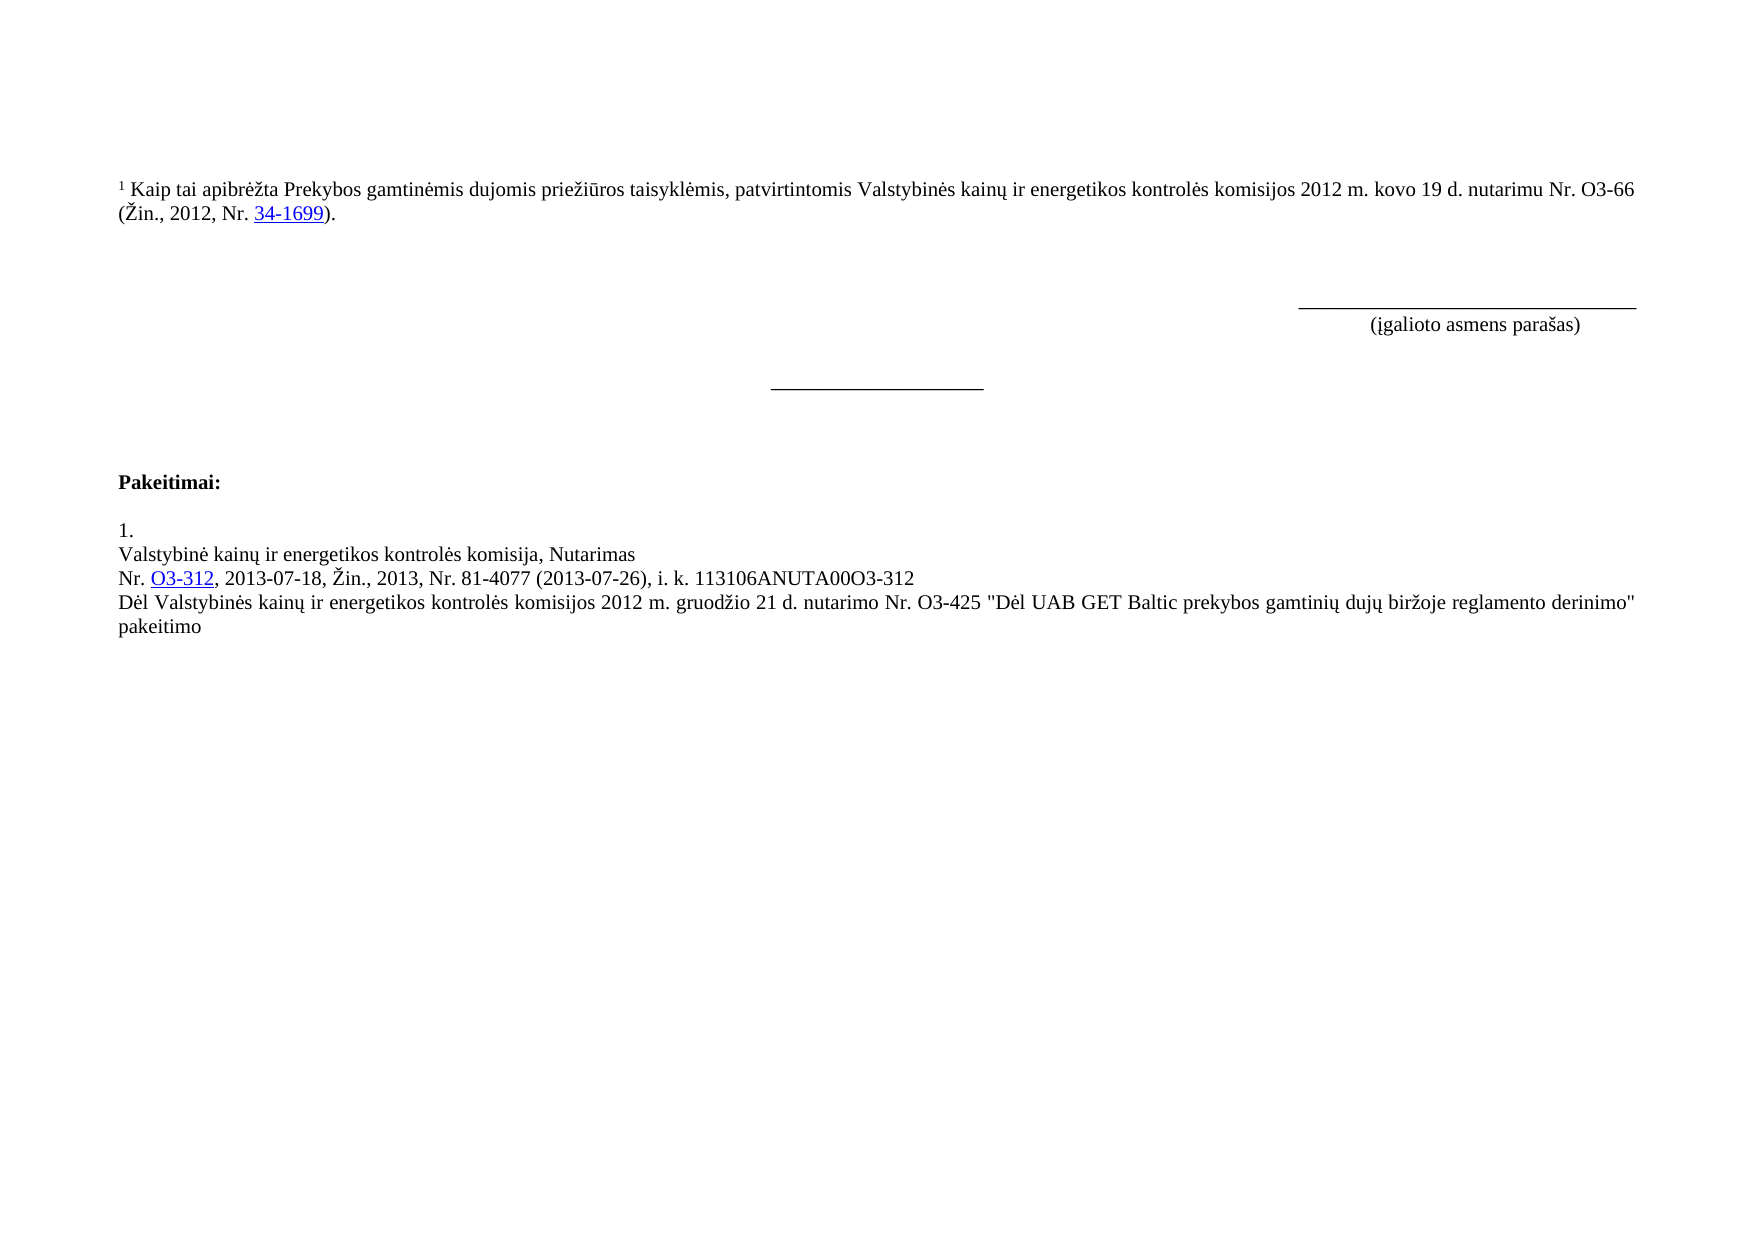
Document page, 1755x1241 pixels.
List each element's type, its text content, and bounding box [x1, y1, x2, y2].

text ___________________________ [118, 283, 1636, 312]
text Dėl Valstybinės kainų ir energetikos kontrolės komisijos 2012 m. gruodžio 21 d. nutarimo Nr. O3-425 "Dėl UAB GET Baltic prekybos gamtinių dujų biržoje reglamento derinimo" pakeitimo [118, 590, 1636, 638]
text 1 Kaip tai apibrėžta Prekybos gamtinėmis dujomis priežiūros taisyklėmis, patvirtintomis Valstybinės kainų ir energetikos kontrolės komisijos 2012 m. kovo 19 d. nutarimu Nr. O3-66 (Žin., 2012, Nr. 34-1699). [118, 177, 1636, 225]
text _________________ [118, 364, 1636, 393]
text Valstybinė kainų ir energetikos kontrolės komisija, Nutarimas [118, 542, 1636, 566]
text 1. [118, 518, 1636, 542]
text (įgalioto asmens parašas) [118, 312, 1581, 336]
text Nr. O3-312, 2013-07-18, Žin., 2013, Nr. 81-4077 (2013-07-26), i. k. 113106ANUTA00O3-312 [118, 566, 1636, 590]
text Pakeitimai: [118, 470, 1636, 494]
